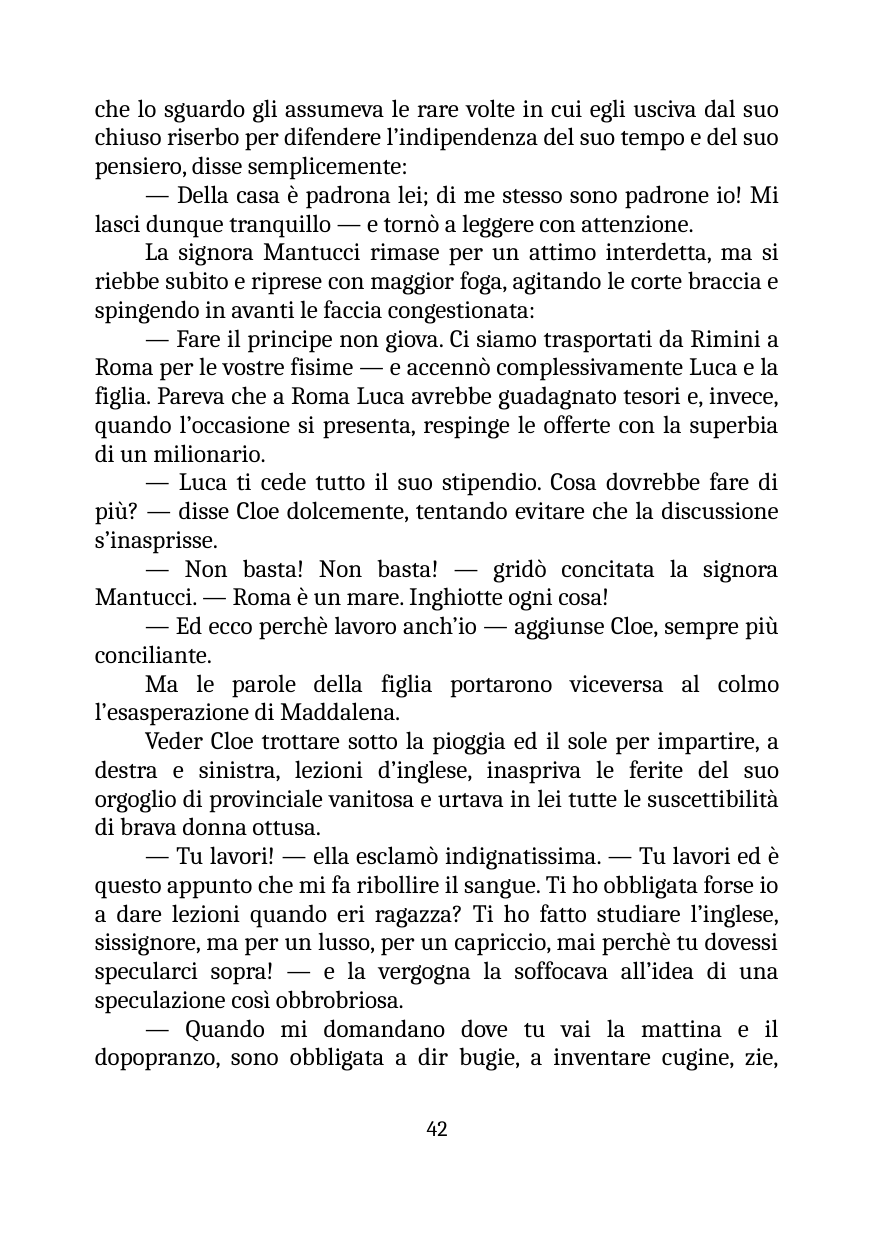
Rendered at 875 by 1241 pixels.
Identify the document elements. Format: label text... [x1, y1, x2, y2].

text — Fare il principe non giova. Ci siamo trasportati da Rimini a Roma per le vostre fisime — e accennò complessivamente Luca e la figlia. Pareva che a Roma Luca avrebbe guadagnato tesori e, invece, quando l’occasione si presenta, respinge le offerte con la superbia di un milionario. [94, 324, 779, 468]
text — Non basta! Non basta! — gridò concitata la signora Mantucci. — Roma è un mare. Inghiotte ogni cosa! [94, 554, 779, 612]
text La signora Mantucci rimase per un attimo interdetta, ma si riebbe subito e riprese con maggior foga, agitando le corte braccia e spingendo in avanti le faccia congestionata: [94, 238, 779, 324]
text Veder Cloe trottare sotto la pioggia ed il sole per impartire, a destra e sinistra, lezioni d’inglese, inaspriva le ferite del suo orgoglio di provinciale vanitosa e urtava in lei tutte le suscettibilità di brava donna ottusa. [94, 727, 779, 842]
text — Luca ti cede tutto il suo stipendio. Cosa dovrebbe fare di più? — disse Cloe dolcemente, tentando evitare che la discussione s’inasprisse. [94, 468, 779, 554]
text Ma le parole della figlia portarono viceversa al colmo l’esasperazione di Maddalena. [94, 669, 779, 727]
text — Della casa è padrona lei; di me stesso sono padrone io! Mi lasci dunque tranquillo — e tornò a leggere con attenzione. [94, 181, 779, 238]
text che lo sguardo gli assumeva le rare volte in cui egli usciva dal suo chiuso riserbo per difendere l’indipendenza del suo tempo e del suo pensiero, disse semplicemente: [94, 94, 779, 181]
text — Ed ecco perchè lavoro anch’io — aggiunse Cloe, sempre più conciliante. [94, 612, 779, 669]
text — Tu lavori! — ella esclamò indignatissima. — Tu lavori ed è questo appunto che mi fa ribollire il sangue. Ti ho obbligata forse io a dare lezioni quando eri ragazza? Ti ho fatto studiare l’inglese, sissignore, ma per un lusso, per un capriccio, mai perchè tu dovessi specularci sopra! — e la vergogna la soffocava all’idea di una speculazione così obbrobriosa. [94, 842, 779, 1014]
text — Quando mi domandano dove tu vai la mattina e il dopopranzo, sono obbligata a dir bugie, a inventare cugine, zie, [94, 1014, 779, 1072]
